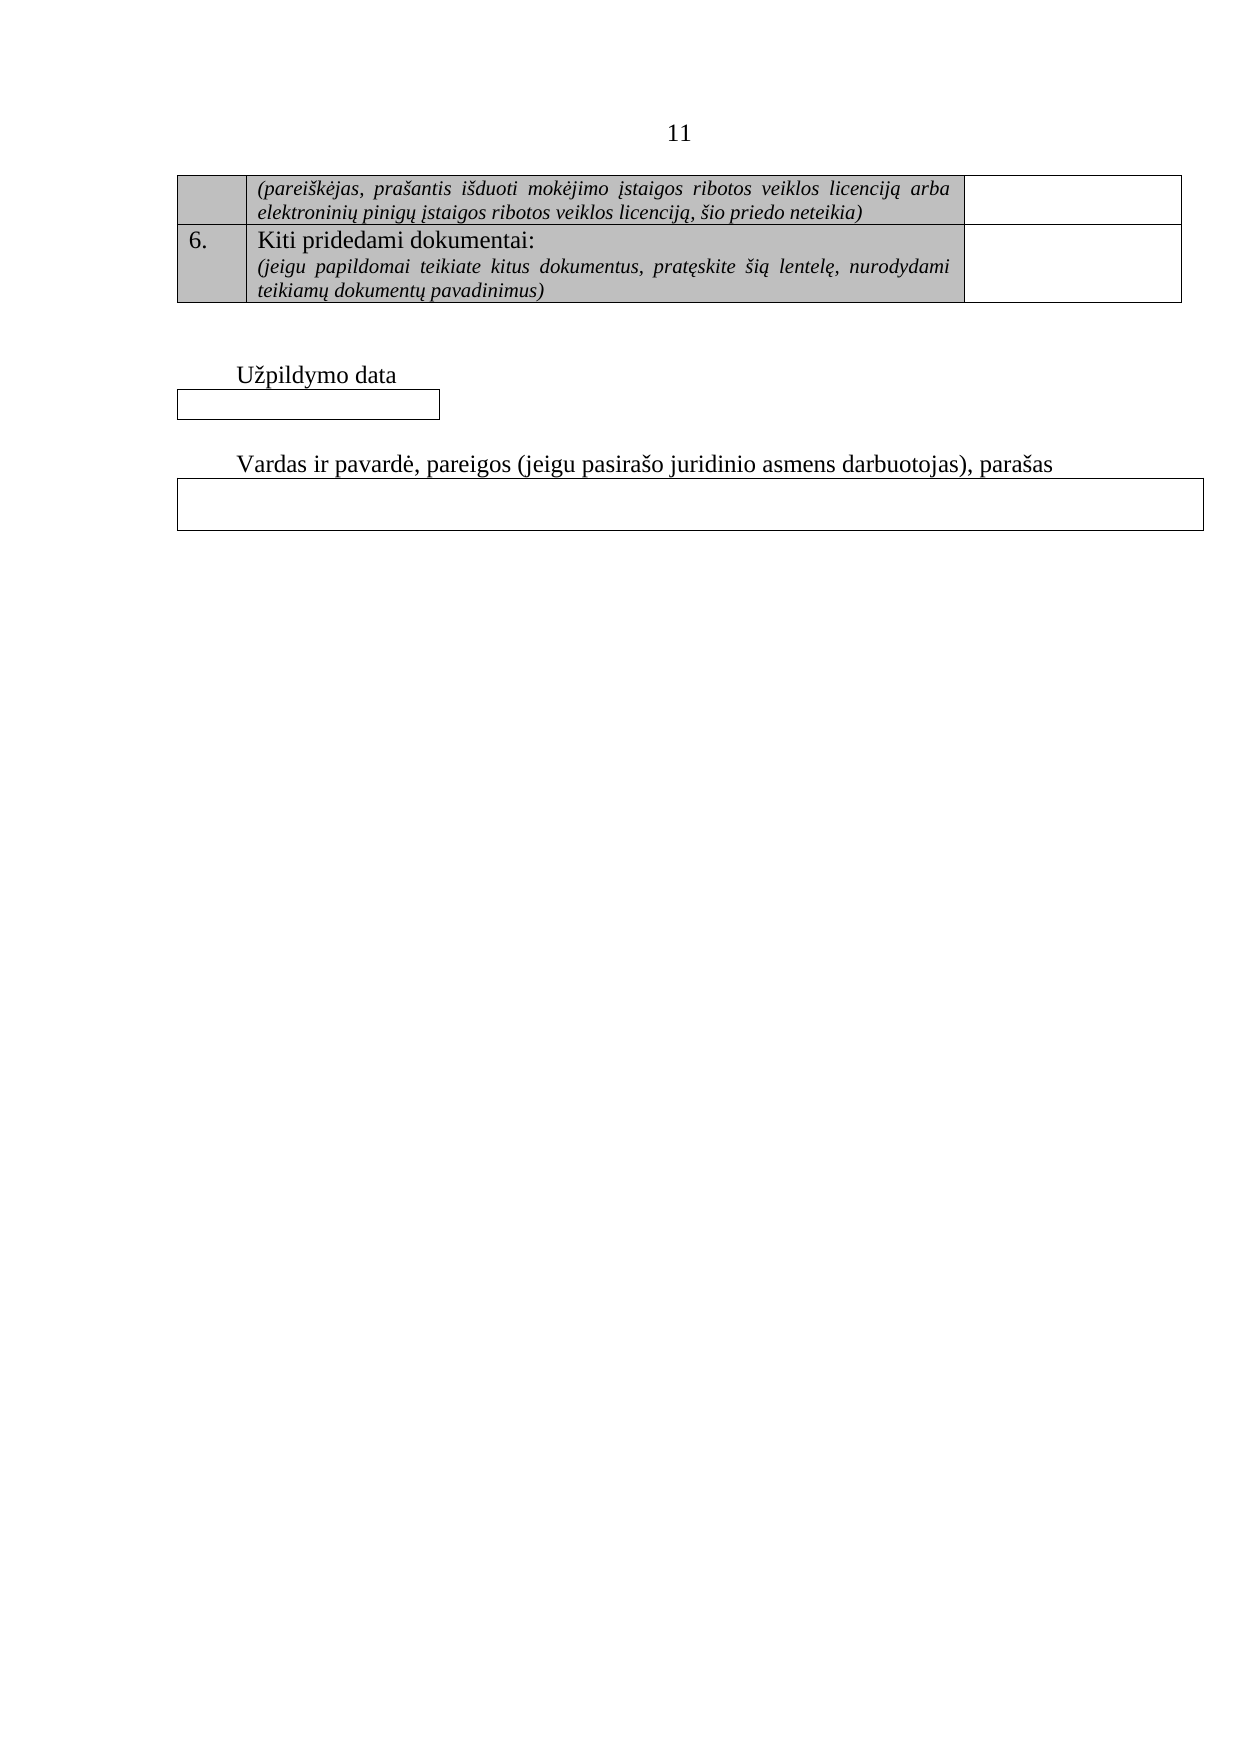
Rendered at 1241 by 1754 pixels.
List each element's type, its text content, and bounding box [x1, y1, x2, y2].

text Vardas ir pavardė, pareigos (jeigu pasirašo juridinio asmens darbuotojas), parašas [177, 449, 1181, 478]
text Užpildymo data [177, 361, 1181, 389]
table_cell 6. [178, 225, 246, 302]
table_cell Kiti pridedami dokumentai: (jeigu papildomai teikiate kitus dokumentus, pratęskite šią lentelę, nurodydami teikiamų dokumentų pavadinimus) [247, 225, 964, 302]
table_cell (pareiškėjas, prašantis išduoti mokėjimo įstaigos ribotos veiklos licenciją arba elektroninių pinigų įstaigos ribotos veiklos licenciją, šio priedo neteikia) [247, 176, 964, 224]
table_header [178, 479, 1203, 530]
table_cell [178, 176, 246, 224]
table_cell [965, 225, 1181, 302]
table_cell [965, 176, 1181, 224]
table_header [178, 390, 439, 419]
